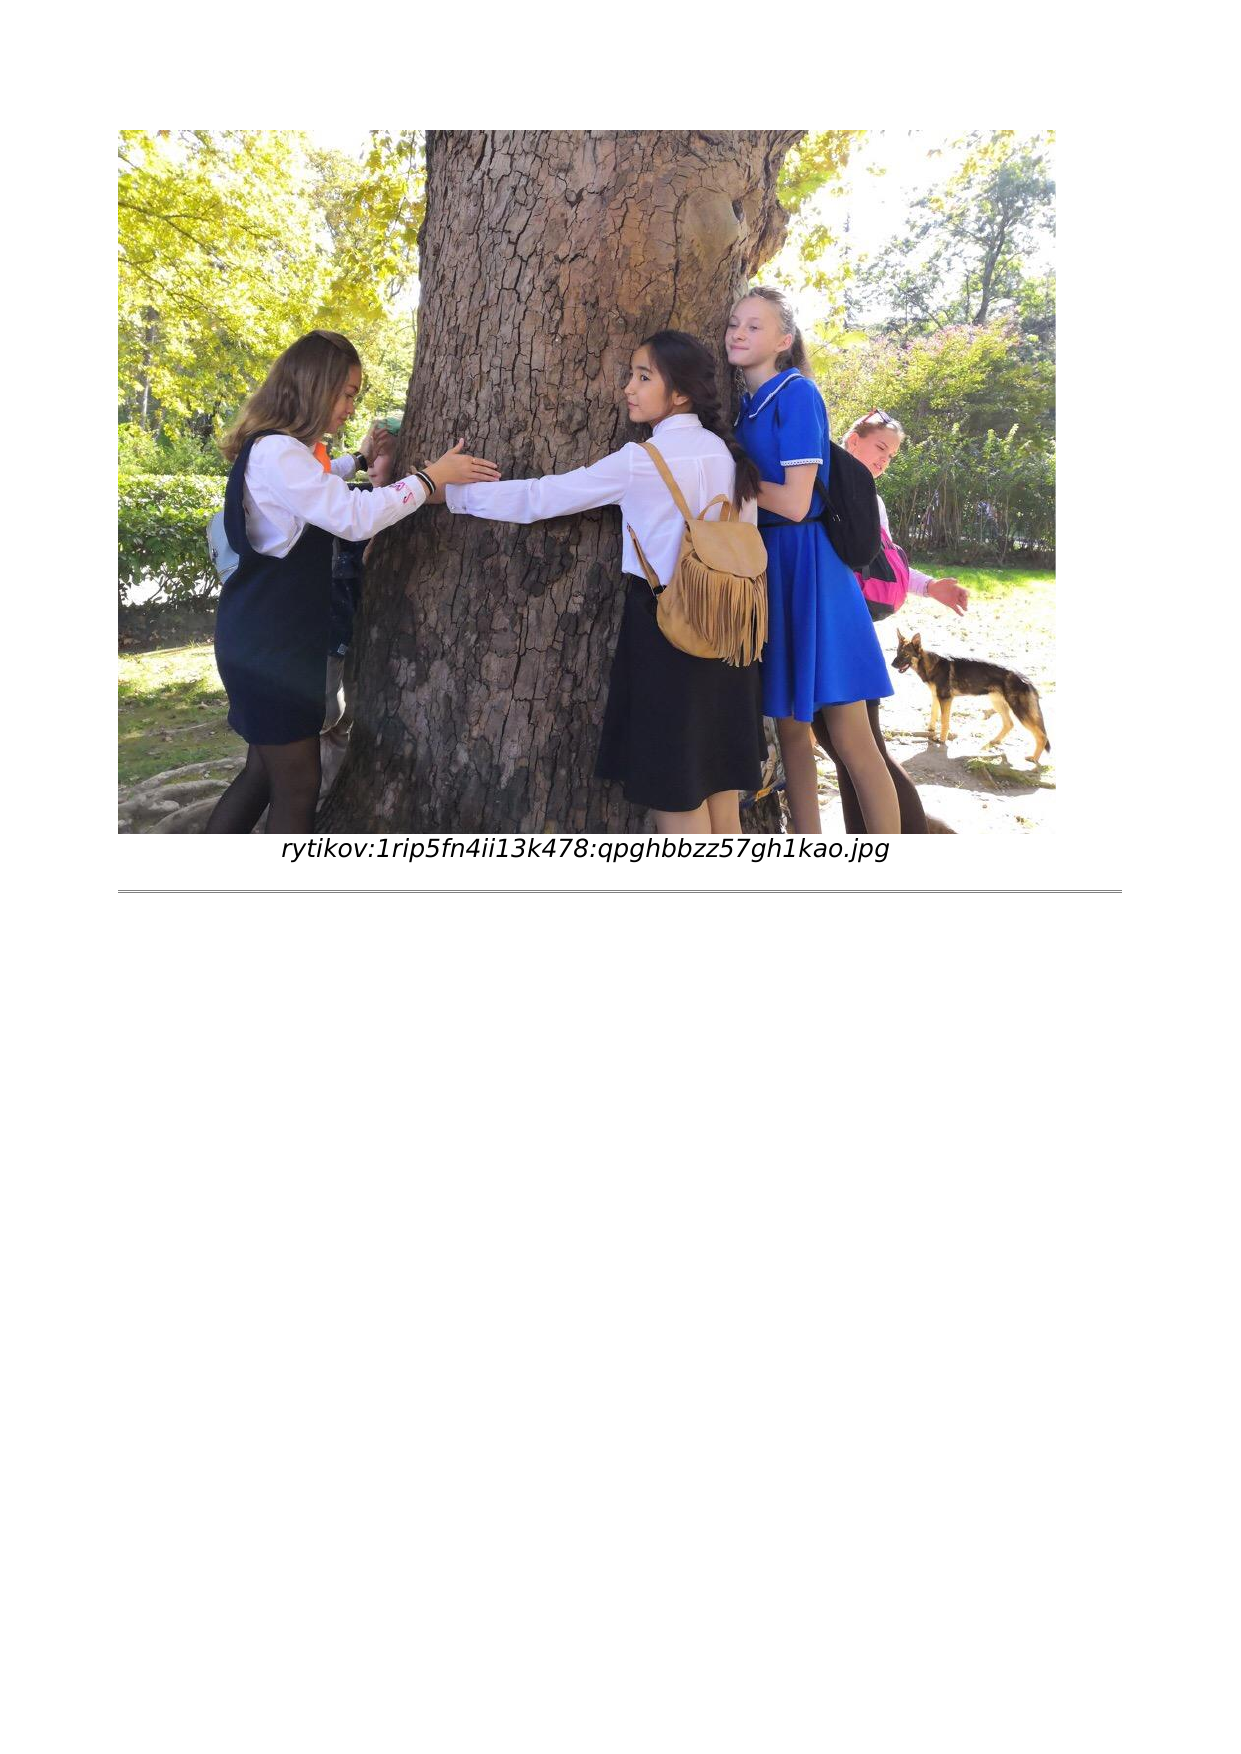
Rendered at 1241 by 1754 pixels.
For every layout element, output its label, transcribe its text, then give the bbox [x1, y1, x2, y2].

text rytikov:1rip5fn4ii13k478:qpghbbzz57gh1kao.jpg [118, 834, 1056, 863]
picture [118, 130, 1056, 834]
